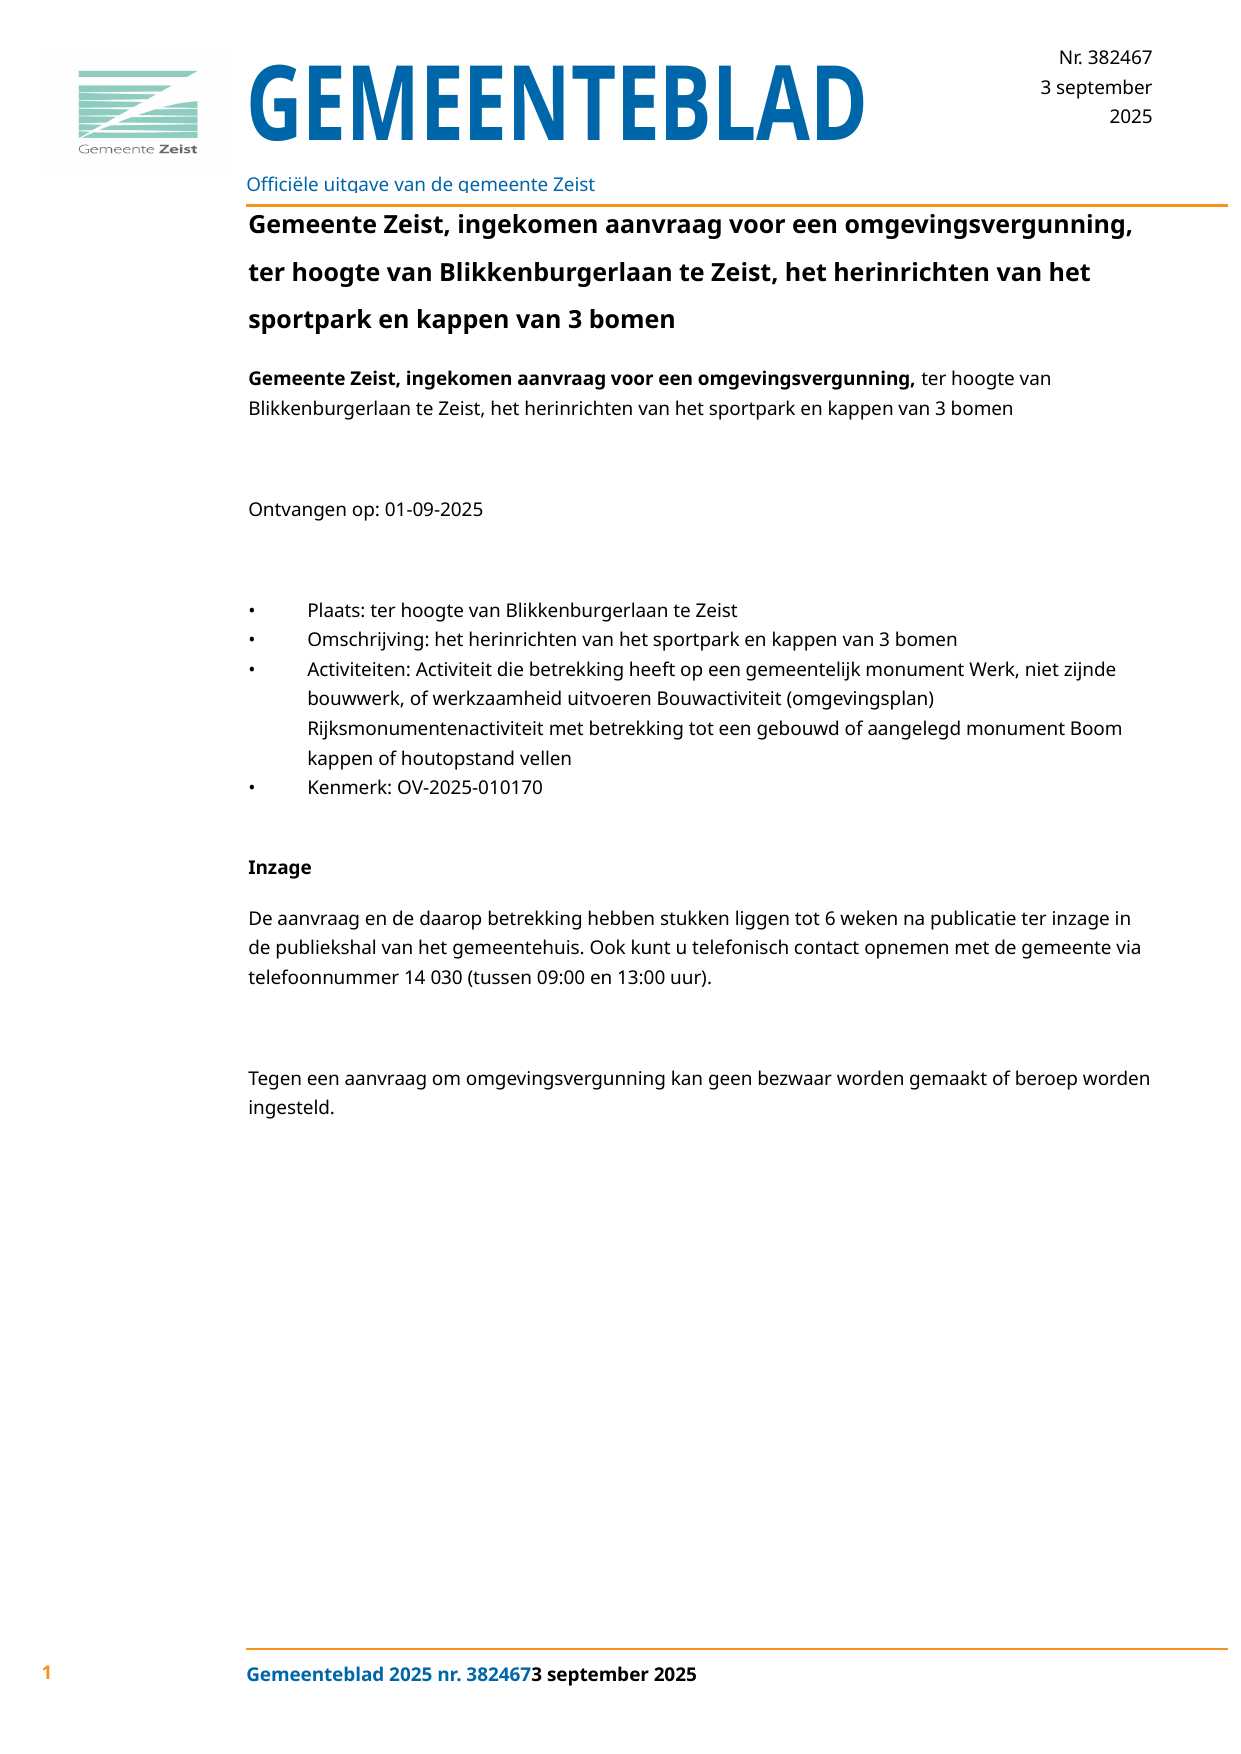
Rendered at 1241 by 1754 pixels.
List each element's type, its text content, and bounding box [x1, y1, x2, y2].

text Gemeente Zeist, ingekomen aanvraag voor een omgevingsvergunning, ter hoogte van Blikkenburgerlaan te Zeist, het herinrichten van het sportpark en kappen van 3 bomen [248, 366, 1152, 421]
text De aanvraag en de daarop betrekking hebben stukken liggen tot 6 weken na publicatie ter inzage in de publiekshal van het gemeentehuis. Ook kunt u telefonisch contact opnemen met de gemeente via telefoonnummer 14 030 (tussen 09:00 en 13:00 uur). [248, 905, 1152, 989]
text Inzage [248, 854, 1152, 880]
list Plaats: ter hoogte van Blikkenburgerlaan te Zeist [248, 597, 1152, 622]
list Omschrijving: het herinrichten van het sportpark en kappen van 3 bomen [248, 626, 1152, 652]
text Gemeente Zeist, ingekomen aanvraag voor een omgevingsvergunning, ter hoogte van Blikkenburgerlaan te Zeist, het herinrichten van het sportpark en kappen van 3 bomen [248, 207, 1152, 336]
text Tegen een aanvraag om omgevingsvergunning kan geen bezwaar worden gemaakt of beroep worden ingesteld. [248, 1065, 1152, 1120]
list Kenmerk: OV-2025-010170 [248, 774, 1152, 800]
list Activiteiten: Activiteit die betrekking heeft op een gemeentelijk monument Werk, niet zijnde bouwwerk, of werkzaamheid uitvoeren Bouwactiviteit (omgevingsplan) Rijksmonumentenactiviteit met betrekking tot een gebouwd of aangelegd monument Boom kappen of houtopstand vellen [248, 656, 1152, 770]
picture [41, 47, 231, 172]
text Ontvangen op: 01-09-2025 [248, 496, 1152, 522]
